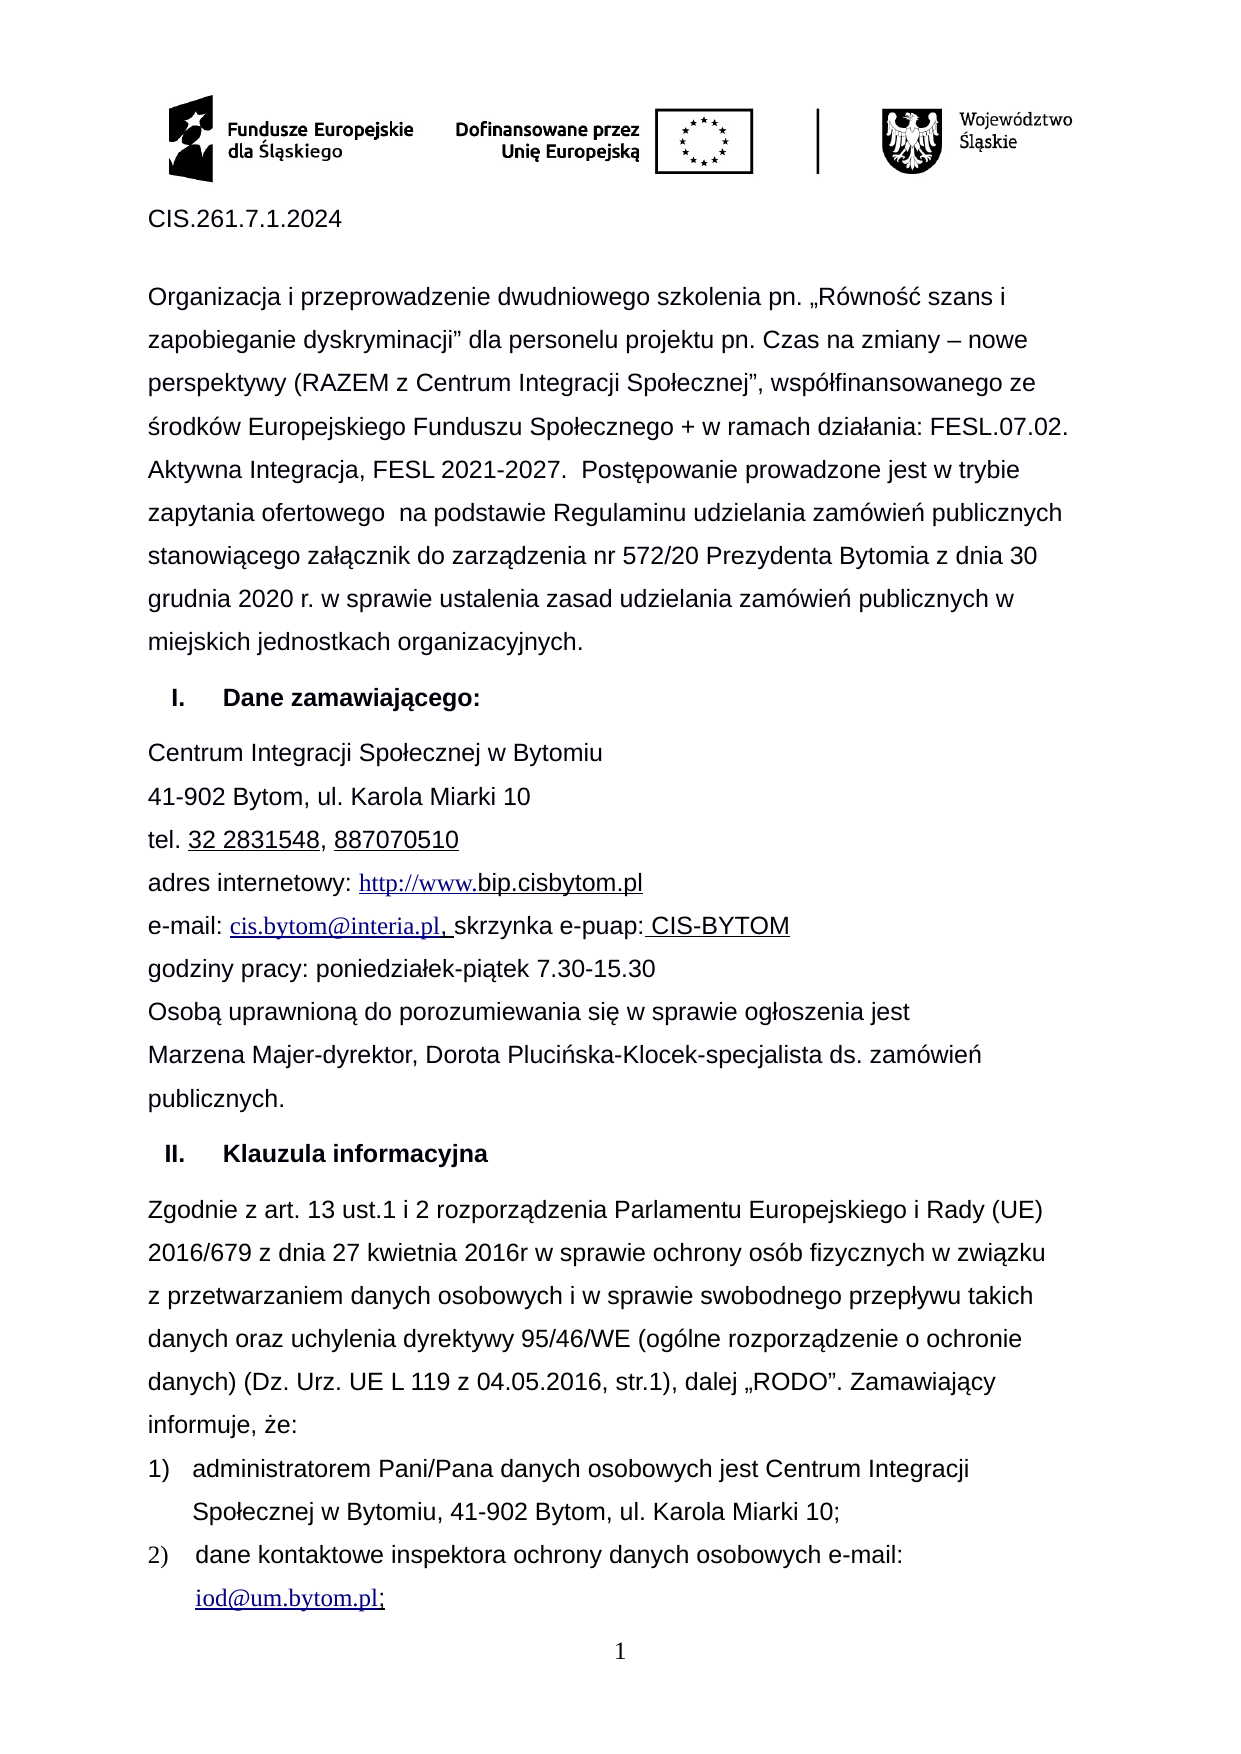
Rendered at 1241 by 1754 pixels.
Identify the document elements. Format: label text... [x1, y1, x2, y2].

text adres internetowy: http://www.bip.cisbytom.pl [148, 868, 1093, 897]
subtitle Dane zamawiającego: [185, 683, 1093, 712]
text Osobą uprawnioną do porozumiewania się w sprawie ogłoszenia jest Marzena Majer-dyrektor, Dorota Plucińska-Klocek-specjalista ds. zamówień publicznych. [148, 997, 1093, 1112]
text Organizacja i przeprowadzenie dwudniowego szkolenia pn. „Równość szans i zapobieganie dyskryminacji” dla personelu projektu pn. Czas na zmiany – nowe perspektywy (RAZEM z Centrum Integracji Społecznej”, współfinansowanego ze środków Europejskiego Funduszu Społecznego + w ramach działania: FESL.07.02. Aktywna Integracja, FESL 2021-2027. Postępowanie prowadzone jest w trybie zapytania ofertowego na podstawie Regulaminu udzielania zamówień publicznych stanowiącego załącznik do zarządzenia nr 572/20 Prezydenta Bytomia z dnia 30 grudnia 2020 r. w sprawie ustalenia zasad udzielania zamówień publicznych w miejskich jednostkach organizacyjnych. [148, 282, 1093, 656]
text godziny pracy: poniedziałek-piątek 7.30-15.30 [148, 954, 1093, 983]
text Zgodnie z art. 13 ust.1 i 2 rozporządzenia Parlamentu Europejskiego i Rady (UE) 2016/679 z dnia 27 kwietnia 2016r w sprawie ochrony osób fizycznych w związku z przetwarzaniem danych osobowych i w sprawie swobodnego przepływu takich danych oraz uchylenia dyrektywy 95/46/WE (ogólne rozporządzenie o ochronie danych) (Dz. Urz. UE L 119 z 04.05.2016, str.1), dalej „RODO”. Zamawiający informuje, że: [148, 1195, 1093, 1439]
picture [147, 73, 1093, 204]
subtitle Klauzula informacyjna [185, 1139, 1093, 1168]
list administratorem Pani/Pana danych osobowych jest Centrum Integracji Społecznej w Bytomiu, 41-902 Bytom, ul. Karola Miarki 10; [148, 1454, 1093, 1526]
text tel. 32 2831548, 887070510 [148, 825, 1093, 853]
text CIS.261.7.1.2024 [148, 204, 1093, 232]
text 41-902 Bytom, ul. Karola Miarki 10 [148, 782, 1093, 810]
text Centrum Integracji Społecznej w Bytomiu [148, 738, 1093, 767]
list dane kontaktowe inspektora ochrony danych osobowych e-mail: iod@um.bytom.pl; [148, 1540, 1093, 1612]
text e-mail: cis.bytom@interia.pl, skrzynka e-puap: CIS-BYTOM [148, 911, 1093, 940]
